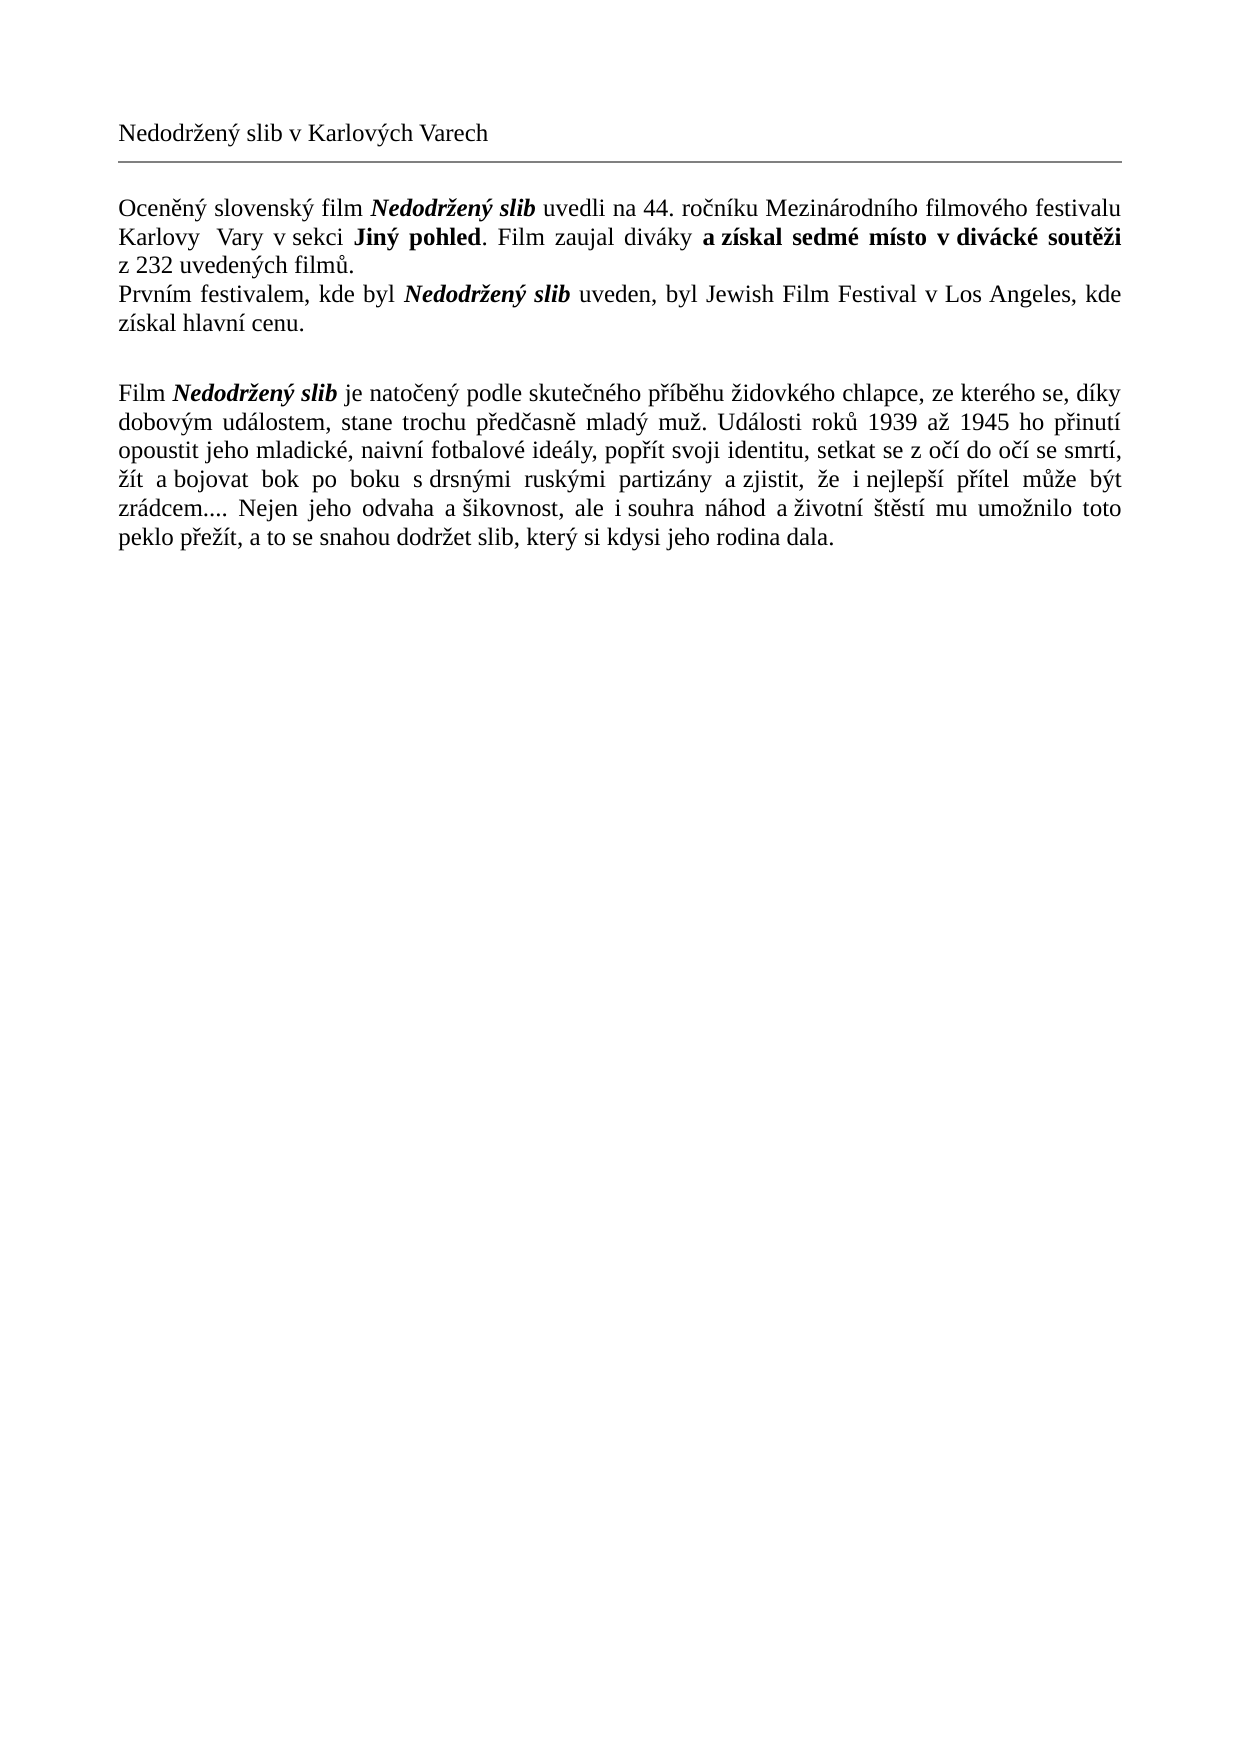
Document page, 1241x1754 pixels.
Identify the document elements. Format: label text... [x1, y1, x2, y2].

text Oceněný slovenský film Nedodržený slib uvedli na 44. ročníku Mezinárodního filmového festivalu Karlovy Vary v sekci Jiný pohled. Film zaujal diváky a získal sedmé místo v divácké soutěži z 232 uvedených filmů. [118, 193, 1122, 279]
text Film Nedodržený slib je natočený podle skutečného příběhu židovkého chlapce, ze kterého se, díky dobovým událostem, stane trochu předčasně mladý muž. Události roků 1939 až 1945 ho přinutí opoustit jeho mladické, naivní fotbalové ideály, popřít svoji identitu, setkat se z očí do očí se smrtí, žít a bojovat bok po boku s drsnými ruskými partizány a zjistit, že i nejlepší přítel může být zrádcem.... Nejen jeho odvaha a šikovnost, ale i souhra náhod a životní štěstí mu umožnilo toto peklo přežít, a to se snahou dodržet slib, který si kdysi jeho rodina dala. [118, 378, 1122, 550]
text Nedodržený slib v Karlových Varech [118, 118, 1122, 147]
text Prvním festivalem, kde byl Nedodržený slib uveden, byl Jewish Film Festival v Los Angeles, kde získal hlavní cenu. [118, 279, 1122, 337]
